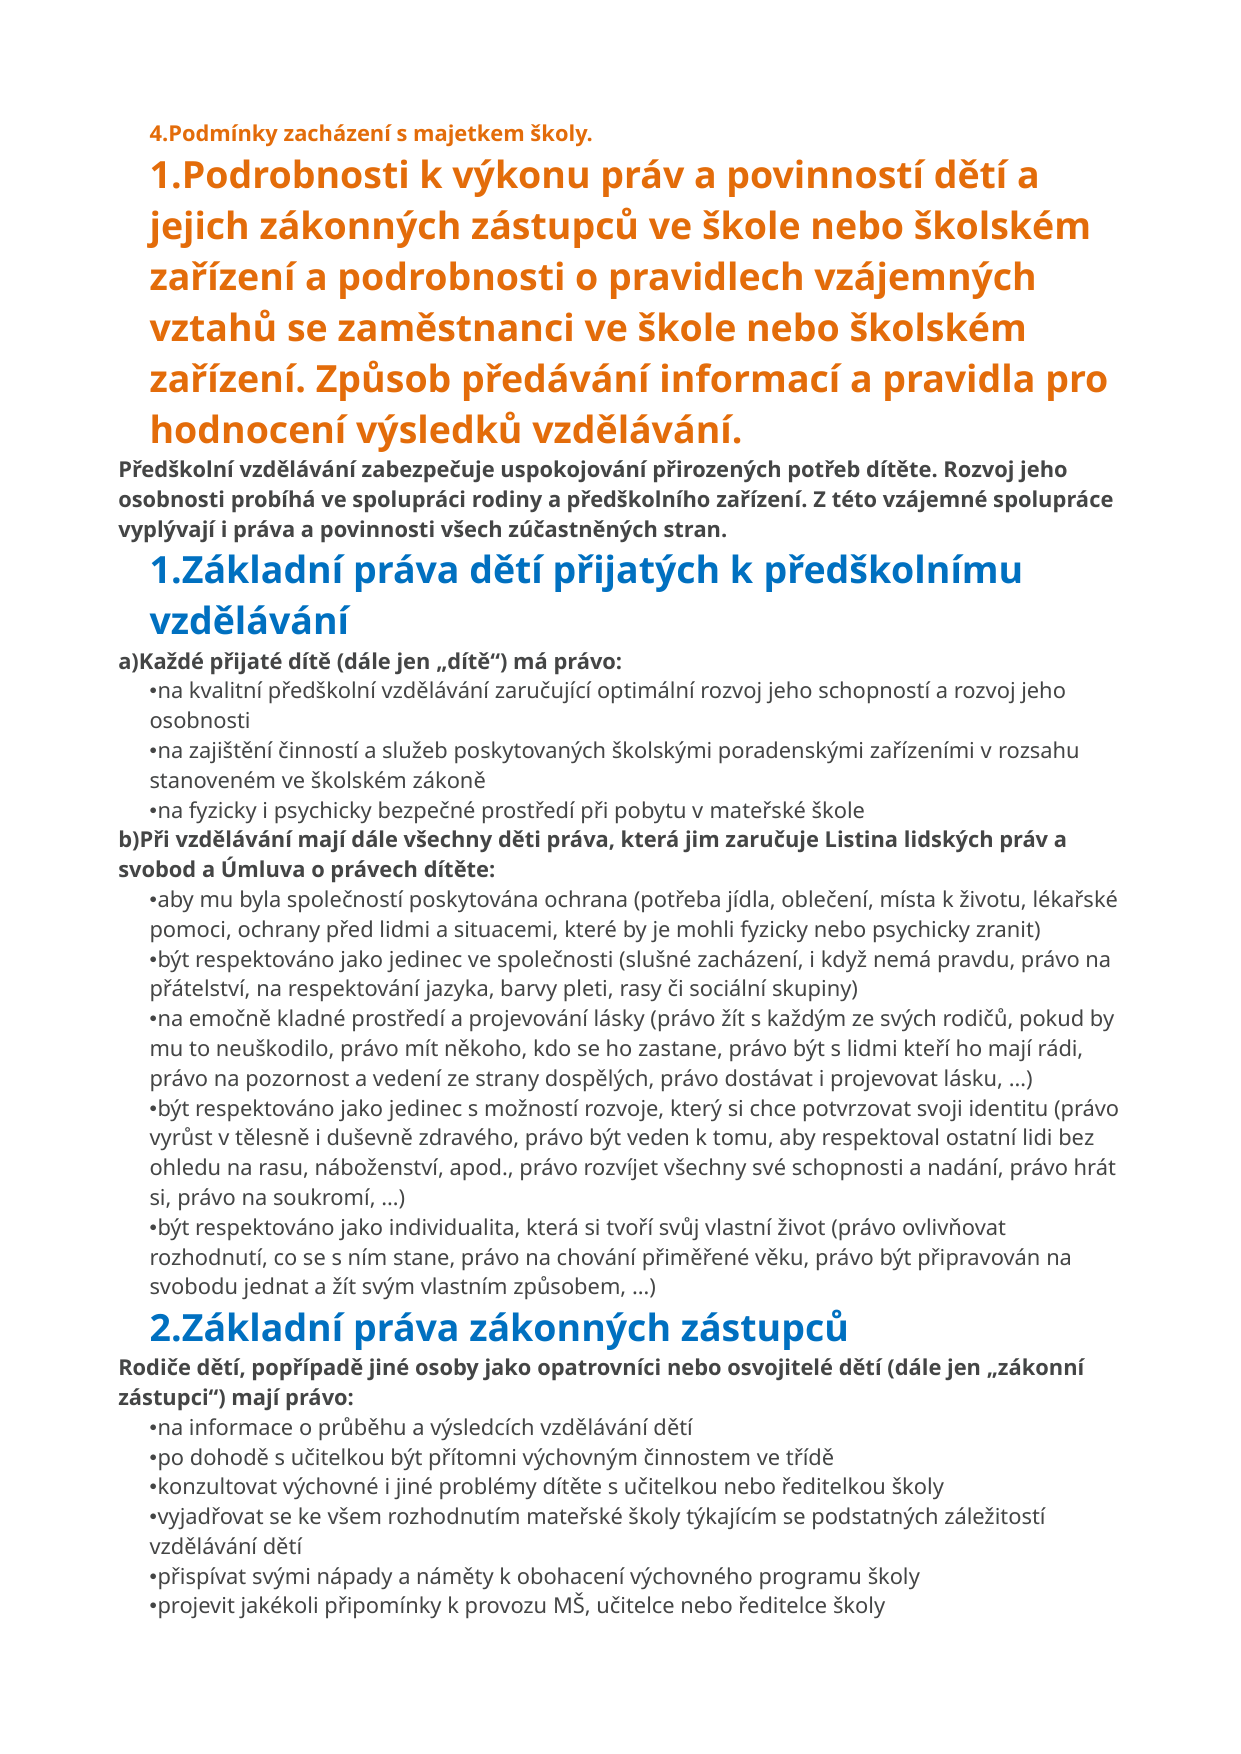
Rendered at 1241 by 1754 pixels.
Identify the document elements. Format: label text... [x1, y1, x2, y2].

text Rodiče dětí, popřípadě jiné osoby jako opatrovníci nebo osvojitelé dětí (dále jen „zákonní zástupci“) mají právo: [118, 1352, 1122, 1412]
list na informace o průběhu a výsledcích vzdělávání dětí [118, 1412, 1122, 1441]
list vyjadřovat se ke všem rozhodnutím mateřské školy týkajícím se podstatných záležitostí vzdělávání dětí [118, 1501, 1122, 1561]
list konzultovat výchovné i jiné problémy dítěte s učitelkou nebo ředitelkou školy [118, 1471, 1122, 1501]
text Předškolní vzdělávání zabezpečuje uspokojování přirozených potřeb dítěte. Rozvoj jeho osobnosti probíhá ve spolupráci rodiny a předškolního zařízení. Z této vzájemné spolupráce vyplývají i práva a povinnosti všech zúčastněných stran. [118, 454, 1122, 543]
list být respektováno jako jedinec s možností rozvoje, který si chce potvrzovat svoji identitu (právo vyrůst v tělesně i duševně zdravého, právo být veden k tomu, aby respektoval ostatní lidi bez ohledu na rasu, náboženství, apod., právo rozvíjet všechny své schopnosti a nadání, právo hrát si, právo na soukromí, …) [118, 1092, 1122, 1212]
list Základní práva zákonných zástupců [118, 1301, 1122, 1352]
list Podrobnosti k výkonu práv a povinností dětí a jejich zákonných zástupců ve škole nebo školském zařízení a podrobnosti o pravidlech vzájemných vztahů se zaměstnanci ve škole nebo školském zařízení. Způsob předávání informací a pravidla pro hodnocení výsledků vzdělávání. [118, 148, 1122, 454]
list na zajištění činností a služeb poskytovaných školskými poradenskými zařízeními v rozsahu stanoveném ve školském zákoně [118, 735, 1122, 794]
list přispívat svými nápady a náměty k obohacení výchovného programu školy [118, 1561, 1122, 1590]
list Podmínky zacházení s majetkem školy. [118, 118, 1122, 148]
list aby mu byla společností poskytována ochrana (potřeba jídla, oblečení, místa k životu, lékařské pomoci, ochrany před lidmi a situacemi, které by je mohli fyzicky nebo psychicky zranit) [118, 884, 1122, 943]
list na fyzicky i psychicky bezpečné prostředí při pobytu v mateřské škole [118, 794, 1122, 824]
text a)Každé přijaté dítě (dále jen „dítě“) má právo: [118, 646, 1122, 675]
list být respektováno jako jedinec ve společnosti (slušné zacházení, i když nemá pravdu, právo na přátelství, na respektování jazyka, barvy pleti, rasy či sociální skupiny) [118, 943, 1122, 1003]
list být respektováno jako individualita, která si tvoří svůj vlastní život (právo ovlivňovat rozhodnutí, co se s ním stane, právo na chování přiměřené věku, právo být připravován na svobodu jednat a žít svým vlastním způsobem, …) [118, 1212, 1122, 1301]
list projevit jakékoli připomínky k provozu MŠ, učitelce nebo ředitelce školy [118, 1590, 1122, 1620]
list na emočně kladné prostředí a projevování lásky (právo žít s každým ze svých rodičů, pokud by mu to neuškodilo, právo mít někoho, kdo se ho zastane, právo být s lidmi kteří ho mají rádi, právo na pozornost a vedení ze strany dospělých, právo dostávat i projevovat lásku, …) [118, 1003, 1122, 1092]
list po dohodě s učitelkou být přítomni výchovným činnostem ve třídě [118, 1441, 1122, 1471]
list na kvalitní předškolní vzdělávání zaručující optimální rozvoj jeho schopností a rozvoj jeho osobnosti [118, 675, 1122, 735]
text b)Při vzdělávání mají dále všechny děti práva, která jim zaručuje Listina lidských práv a svobod a Úmluva o právech dítěte: [118, 824, 1122, 884]
list Základní práva dětí přijatých k předškolnímu vzdělávání [118, 543, 1122, 646]
